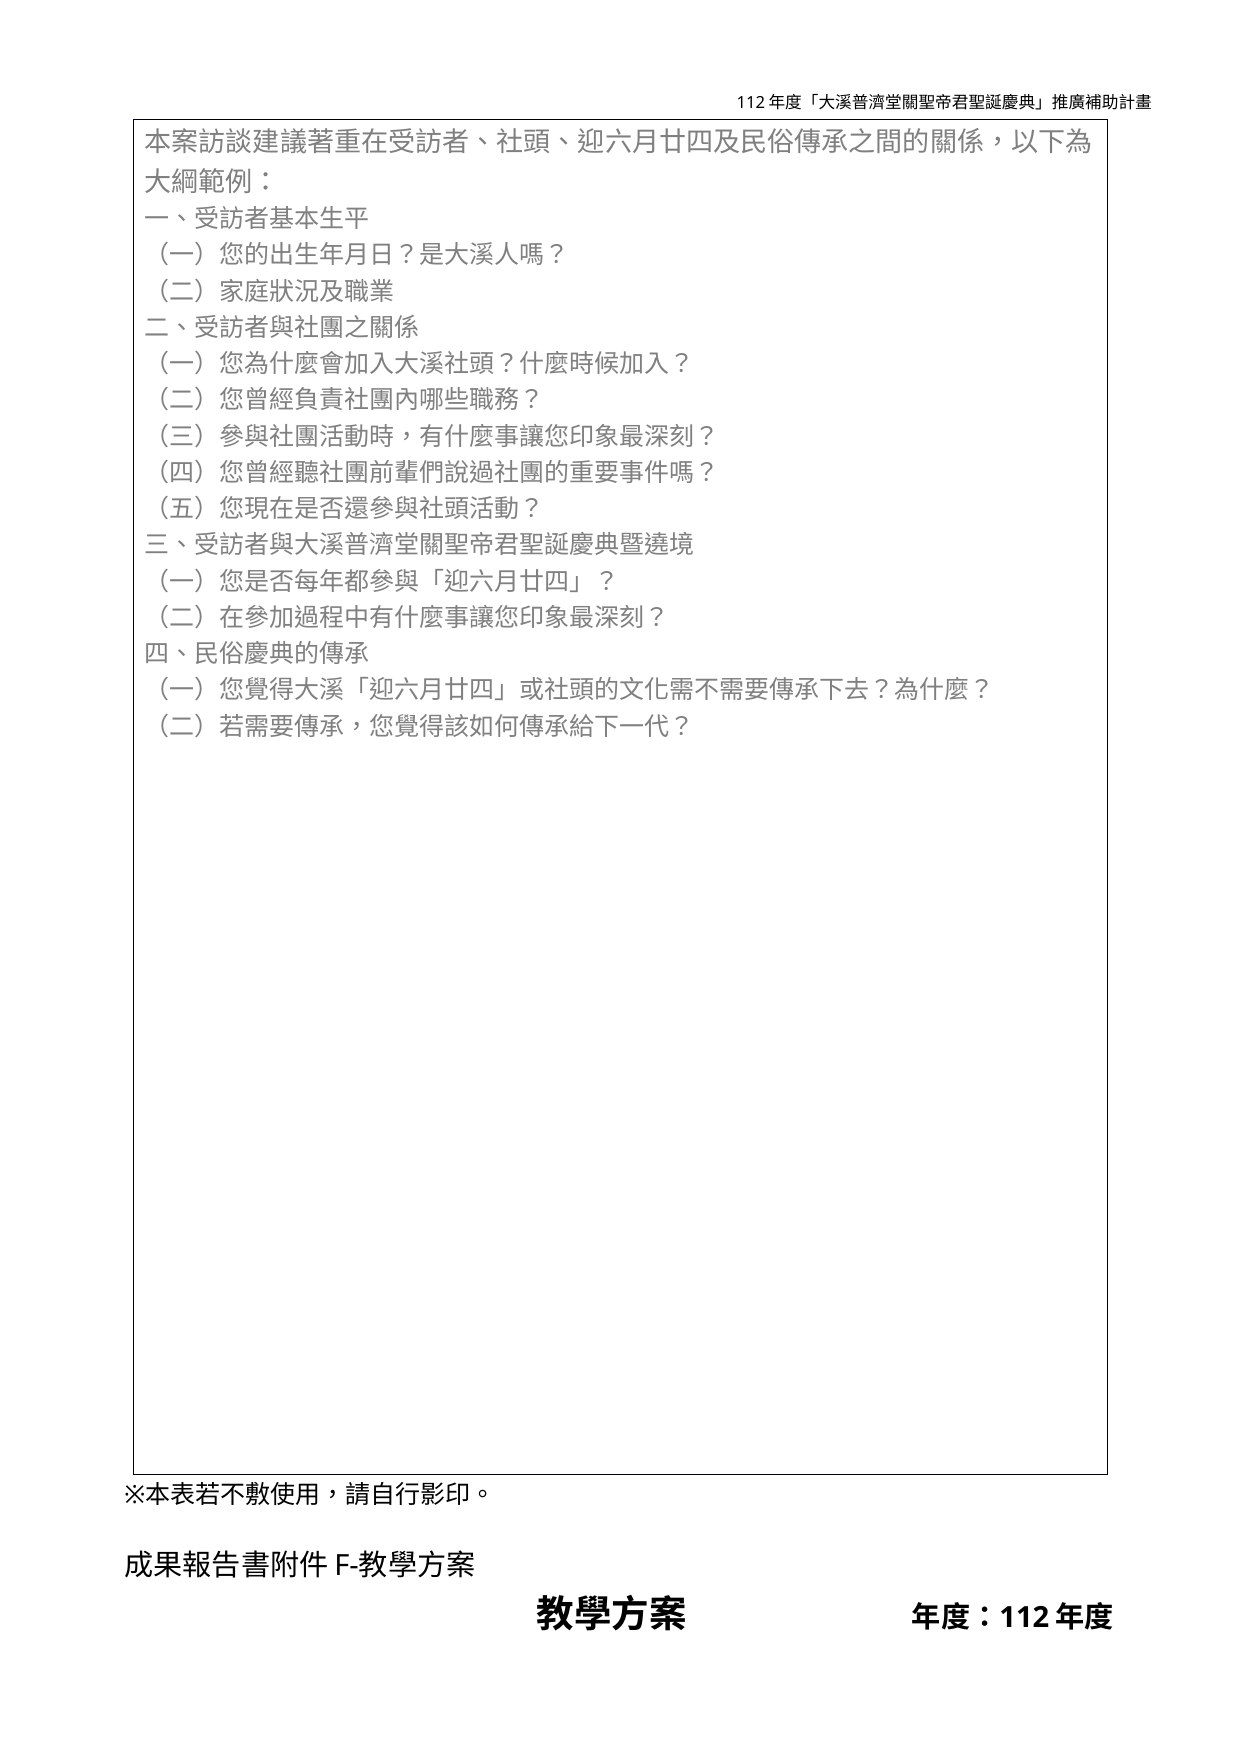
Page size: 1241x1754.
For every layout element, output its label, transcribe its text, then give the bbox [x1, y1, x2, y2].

table_cell 本案訪談建議著重在受訪者、社頭、迎六月廿四及民俗傳承之間的關係，以下為大綱範例： 一、受訪者基本生平 （一）您的出生年月日？是大溪人嗎？ （二）家庭狀況及職業 二、受訪者與社團之關係 （一）您為什麼會加入大溪社頭？什麼時候加入？ （二）您曾經負責社團內哪些職務？ （三）參與社團活動時，有什麼事讓您印象最深刻？ （四）您曾經聽社團前輩們說過社團的重要事件嗎？ （五）您現在是否還參與社頭活動？ 三、受訪者與大溪普濟堂關聖帝君聖誕慶典暨遶境 （一）您是否每年都參與「迎六月廿四」？ （二）在參加過程中有什麼事讓您印象最深刻？ 四、民俗慶典的傳承 （一）您覺得大溪「迎六月廿四」或社頭的文化需不需要傳承下去？為什麼？ （二）若需要傳承，您覺得該如何傳承給下一代？ [134, 120, 1107, 1474]
text ※本表若不敷使用，請自行影印。 [124, 1475, 1116, 1511]
text 教學方案 年度：112年度 [124, 1584, 1116, 1638]
text 成果報告書附件F-教學方案 [124, 1542, 1116, 1584]
